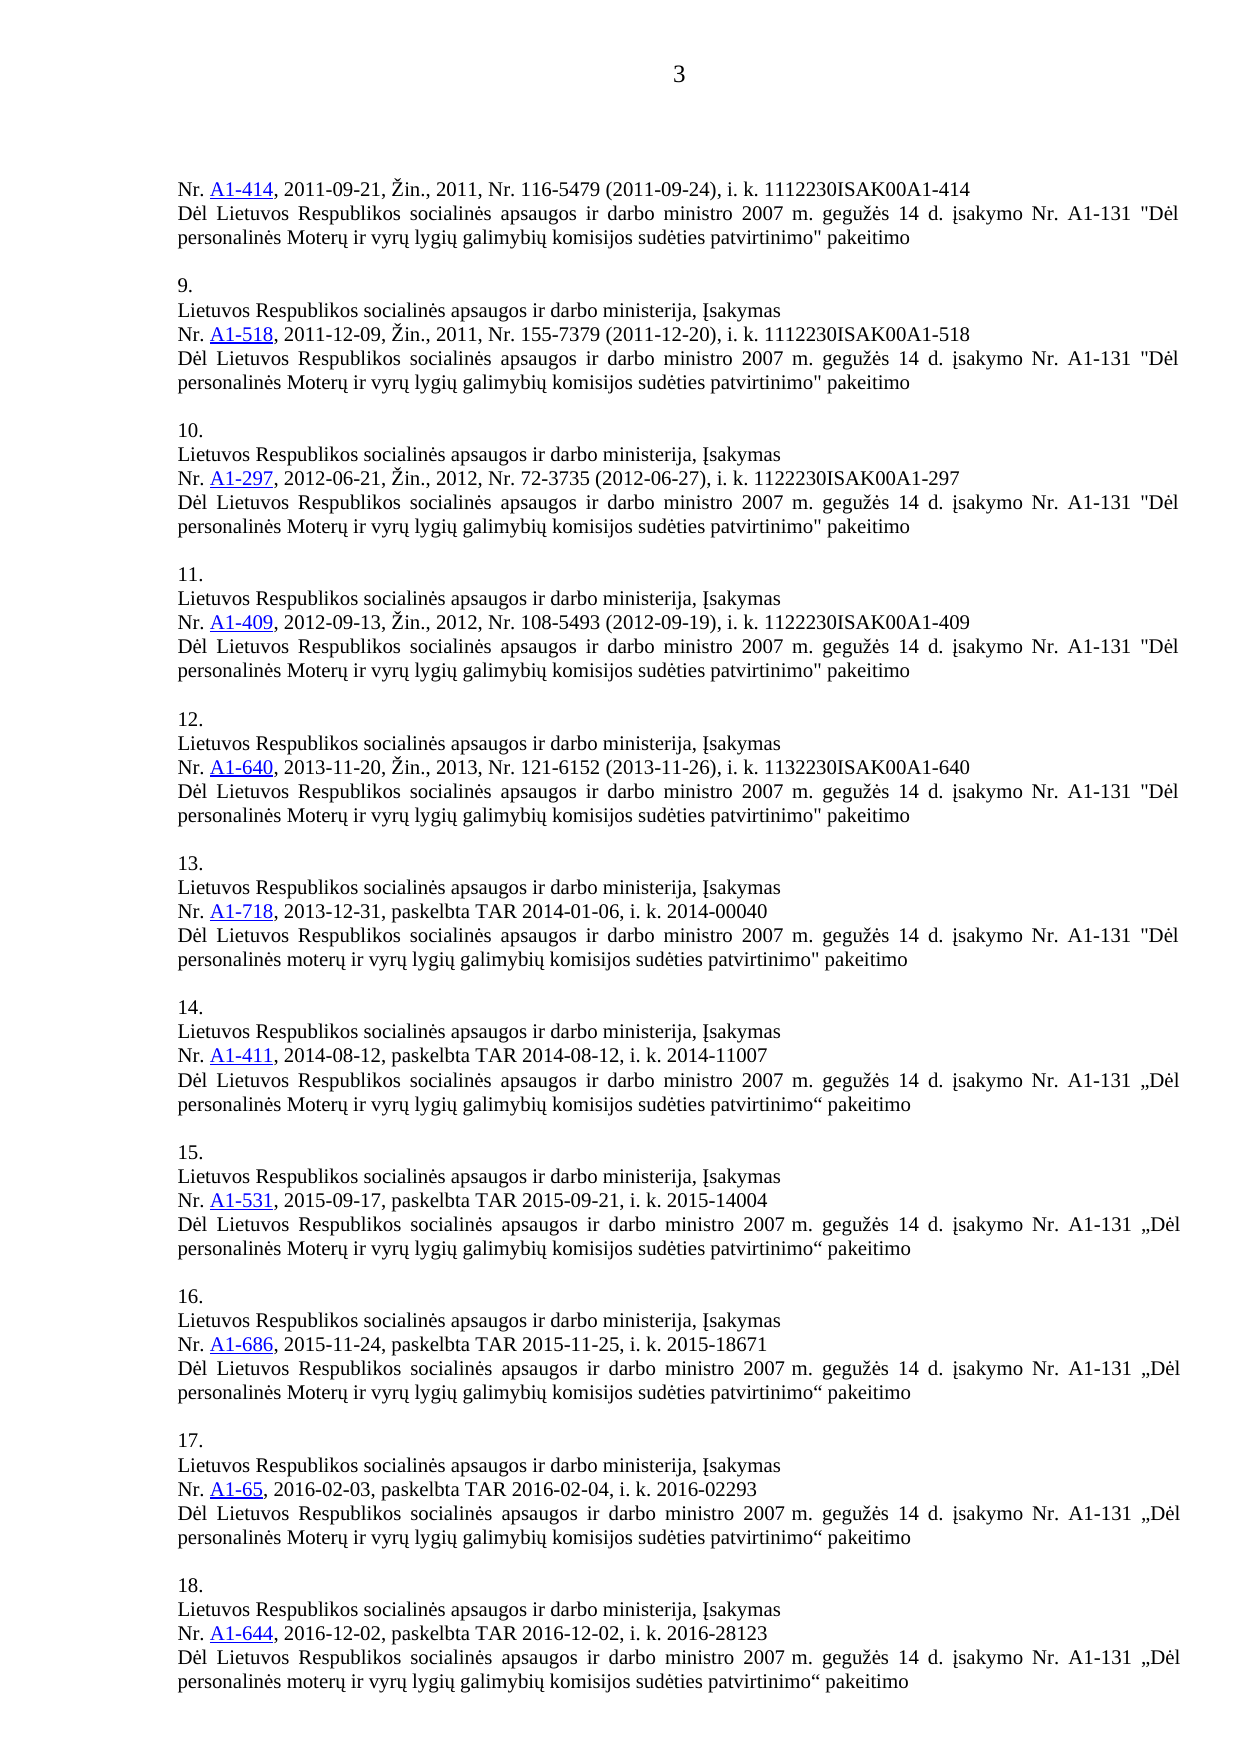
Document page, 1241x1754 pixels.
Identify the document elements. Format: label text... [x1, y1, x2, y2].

text Lietuvos Respublikos socialinės apsaugos ir darbo ministerija, Įsakymas [177, 1308, 1181, 1332]
text 9. [177, 273, 1181, 297]
text Lietuvos Respublikos socialinės apsaugos ir darbo ministerija, Įsakymas [177, 1019, 1181, 1043]
text Nr. A1-644, 2016-12-02, paskelbta TAR 2016-12-02, i. k. 2016-28123 [177, 1621, 1181, 1645]
text Nr. A1-411, 2014-08-12, paskelbta TAR 2014-08-12, i. k. 2014-11007 [177, 1043, 1181, 1067]
text Dėl Lietuvos Respublikos socialinės apsaugos ir darbo ministro 2007 m. gegužės 14 d. įsakymo Nr. A1-131 "Dėl personalinės Moterų ir vyrų lygių galimybių komisijos sudėties patvirtinimo" pakeitimo [177, 490, 1181, 538]
text Nr. A1-686, 2015-11-24, paskelbta TAR 2015-11-25, i. k. 2015-18671 [177, 1332, 1181, 1356]
text Dėl Lietuvos Respublikos socialinės apsaugos ir darbo ministro 2007 m. gegužės 14 d. įsakymo Nr. A1-131 „Dėl personalinės Moterų ir vyrų lygių galimybių komisijos sudėties patvirtinimo“ pakeitimo [177, 1067, 1181, 1116]
text Dėl Lietuvos Respublikos socialinės apsaugos ir darbo ministro 2007 m. gegužės 14 d. įsakymo Nr. A1-131 "Dėl personalinės Moterų ir vyrų lygių galimybių komisijos sudėties patvirtinimo" pakeitimo [177, 779, 1181, 827]
text Dėl Lietuvos Respublikos socialinės apsaugos ir darbo ministro 2007 m. gegužės 14 d. įsakymo Nr. A1-131 „Dėl personalinės Moterų ir vyrų lygių galimybių komisijos sudėties patvirtinimo“ pakeitimo [177, 1212, 1181, 1260]
text Lietuvos Respublikos socialinės apsaugos ir darbo ministerija, Įsakymas [177, 1164, 1181, 1188]
text 13. [177, 851, 1181, 875]
text 18. [177, 1573, 1181, 1597]
text 17. [177, 1428, 1181, 1452]
text Nr. A1-65, 2016-02-03, paskelbta TAR 2016-02-04, i. k. 2016-02293 [177, 1477, 1181, 1501]
text Dėl Lietuvos Respublikos socialinės apsaugos ir darbo ministro 2007 m. gegužės 14 d. įsakymo Nr. A1-131 "Dėl personalinės Moterų ir vyrų lygių galimybių komisijos sudėties patvirtinimo" pakeitimo [177, 634, 1181, 682]
text Dėl Lietuvos Respublikos socialinės apsaugos ir darbo ministro 2007 m. gegužės 14 d. įsakymo Nr. A1-131 „Dėl personalinės moterų ir vyrų lygių galimybių komisijos sudėties patvirtinimo“ pakeitimo [177, 1645, 1181, 1693]
text Dėl Lietuvos Respublikos socialinės apsaugos ir darbo ministro 2007 m. gegužės 14 d. įsakymo Nr. A1-131 „Dėl personalinės Moterų ir vyrų lygių galimybių komisijos sudėties patvirtinimo“ pakeitimo [177, 1501, 1181, 1549]
text Dėl Lietuvos Respublikos socialinės apsaugos ir darbo ministro 2007 m. gegužės 14 d. įsakymo Nr. A1-131 "Dėl personalinės moterų ir vyrų lygių galimybių komisijos sudėties patvirtinimo" pakeitimo [177, 923, 1181, 971]
text Nr. A1-640, 2013-11-20, Žin., 2013, Nr. 121-6152 (2013-11-26), i. k. 1132230ISAK00A1-640 [177, 755, 1181, 779]
text Lietuvos Respublikos socialinės apsaugos ir darbo ministerija, Įsakymas [177, 442, 1181, 466]
text Nr. A1-718, 2013-12-31, paskelbta TAR 2014-01-06, i. k. 2014-00040 [177, 899, 1181, 923]
text Lietuvos Respublikos socialinės apsaugos ir darbo ministerija, Įsakymas [177, 1597, 1181, 1621]
text 12. [177, 707, 1181, 731]
text Lietuvos Respublikos socialinės apsaugos ir darbo ministerija, Įsakymas [177, 586, 1181, 610]
text Lietuvos Respublikos socialinės apsaugos ir darbo ministerija, Įsakymas [177, 731, 1181, 755]
text Dėl Lietuvos Respublikos socialinės apsaugos ir darbo ministro 2007 m. gegužės 14 d. įsakymo Nr. A1-131 „Dėl personalinės Moterų ir vyrų lygių galimybių komisijos sudėties patvirtinimo“ pakeitimo [177, 1356, 1181, 1404]
text 14. [177, 995, 1181, 1019]
text Nr. A1-409, 2012-09-13, Žin., 2012, Nr. 108-5493 (2012-09-19), i. k. 1122230ISAK00A1-409 [177, 610, 1181, 634]
text Lietuvos Respublikos socialinės apsaugos ir darbo ministerija, Įsakymas [177, 875, 1181, 899]
text Nr. A1-414, 2011-09-21, Žin., 2011, Nr. 116-5479 (2011-09-24), i. k. 1112230ISAK00A1-414 [177, 177, 1181, 201]
text Lietuvos Respublikos socialinės apsaugos ir darbo ministerija, Įsakymas [177, 1452, 1181, 1477]
text Lietuvos Respublikos socialinės apsaugos ir darbo ministerija, Įsakymas [177, 297, 1181, 322]
text Dėl Lietuvos Respublikos socialinės apsaugos ir darbo ministro 2007 m. gegužės 14 d. įsakymo Nr. A1-131 "Dėl personalinės Moterų ir vyrų lygių galimybių komisijos sudėties patvirtinimo" pakeitimo [177, 201, 1181, 249]
text 11. [177, 562, 1181, 586]
text 16. [177, 1284, 1181, 1308]
text Nr. A1-297, 2012-06-21, Žin., 2012, Nr. 72-3735 (2012-06-27), i. k. 1122230ISAK00A1-297 [177, 466, 1181, 490]
text Nr. A1-531, 2015-09-17, paskelbta TAR 2015-09-21, i. k. 2015-14004 [177, 1188, 1181, 1212]
text Dėl Lietuvos Respublikos socialinės apsaugos ir darbo ministro 2007 m. gegužės 14 d. įsakymo Nr. A1-131 "Dėl personalinės Moterų ir vyrų lygių galimybių komisijos sudėties patvirtinimo" pakeitimo [177, 346, 1181, 394]
text Nr. A1-518, 2011-12-09, Žin., 2011, Nr. 155-7379 (2011-12-20), i. k. 1112230ISAK00A1-518 [177, 322, 1181, 346]
text 15. [177, 1140, 1181, 1164]
text 10. [177, 418, 1181, 442]
